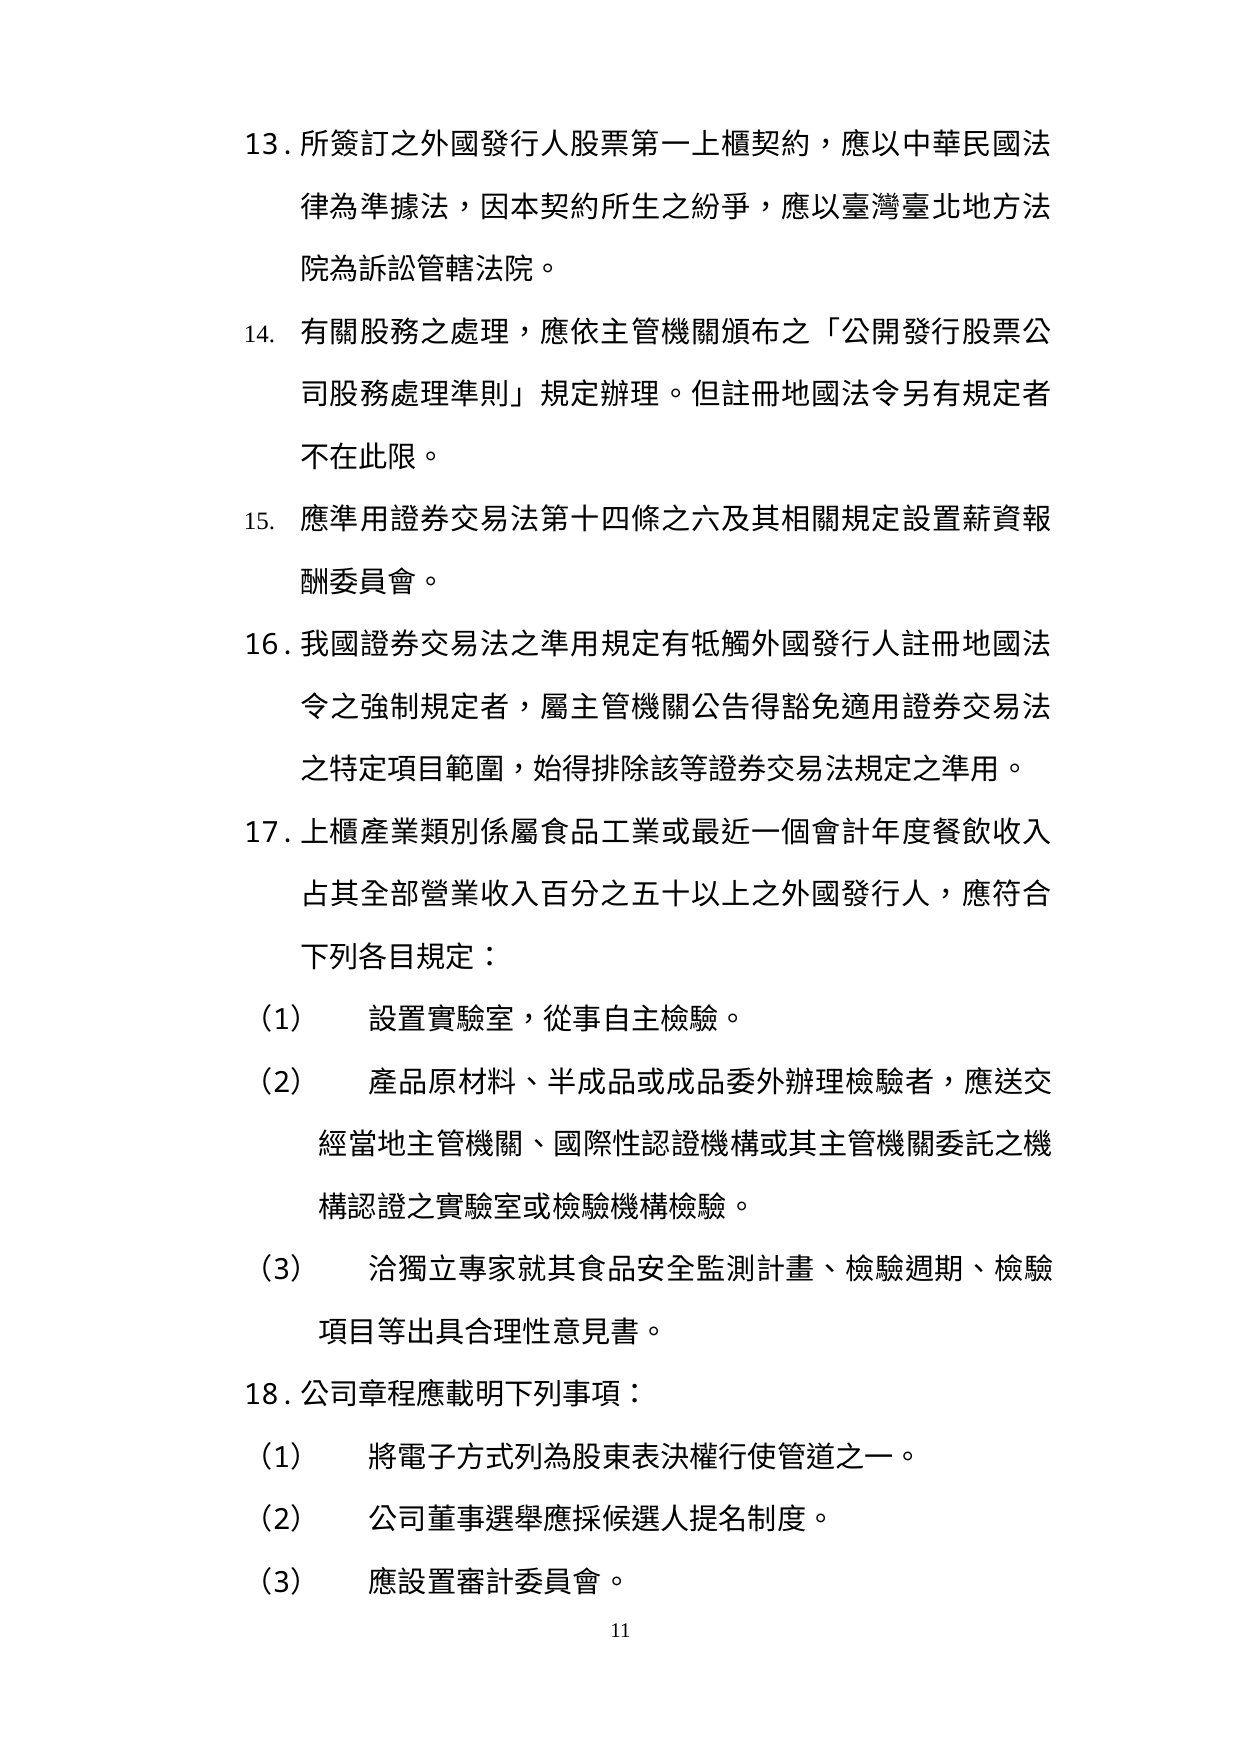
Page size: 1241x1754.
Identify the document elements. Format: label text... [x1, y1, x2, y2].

list 產品原材料、半成品或成品委外辦理檢驗者，應送交經當地主管機關、國際性認證機構或其主管機關委託之機構認證之實驗室或檢驗機構檢驗。 [243, 1038, 1053, 1225]
list 上櫃產業類別係屬食品工業或最近一個會計年度餐飲收入占其全部營業收入百分之五十以上之外國發行人，應符合下列各目規定： [243, 788, 1053, 975]
list 將電子方式列為股東表決權行使管道之一。 [243, 1413, 1053, 1475]
list 應設置審計委員會。 [243, 1538, 1053, 1600]
list 應準用證券交易法第十四條之六及其相關規定設置薪資報酬委員會。 [243, 475, 1053, 600]
list 公司章程應載明下列事項： [243, 1350, 1053, 1413]
list 有關股務之處理，應依主管機關頒布之「公開發行股票公司股務處理準則」規定辦理。但註冊地國法令另有規定者，不在此限。 [243, 288, 1053, 475]
list 設置實驗室，從事自主檢驗。 [243, 975, 1053, 1038]
list 公司董事選舉應採候選人提名制度。 [243, 1475, 1053, 1538]
list 所簽訂之外國發行人股票第一上櫃契約，應以中華民國法律為準據法，因本契約所生之紛爭，應以臺灣臺北地方法院為訴訟管轄法院。 [243, 100, 1053, 288]
list 我國證券交易法之準用規定有牴觸外國發行人註冊地國法令之強制規定者，屬主管機關公告得豁免適用證券交易法之特定項目範圍，始得排除該等證券交易法規定之準用。 [243, 600, 1053, 788]
list 洽獨立專家就其食品安全監測計畫、檢驗週期、檢驗項目等出具合理性意見書。 [243, 1225, 1053, 1350]
